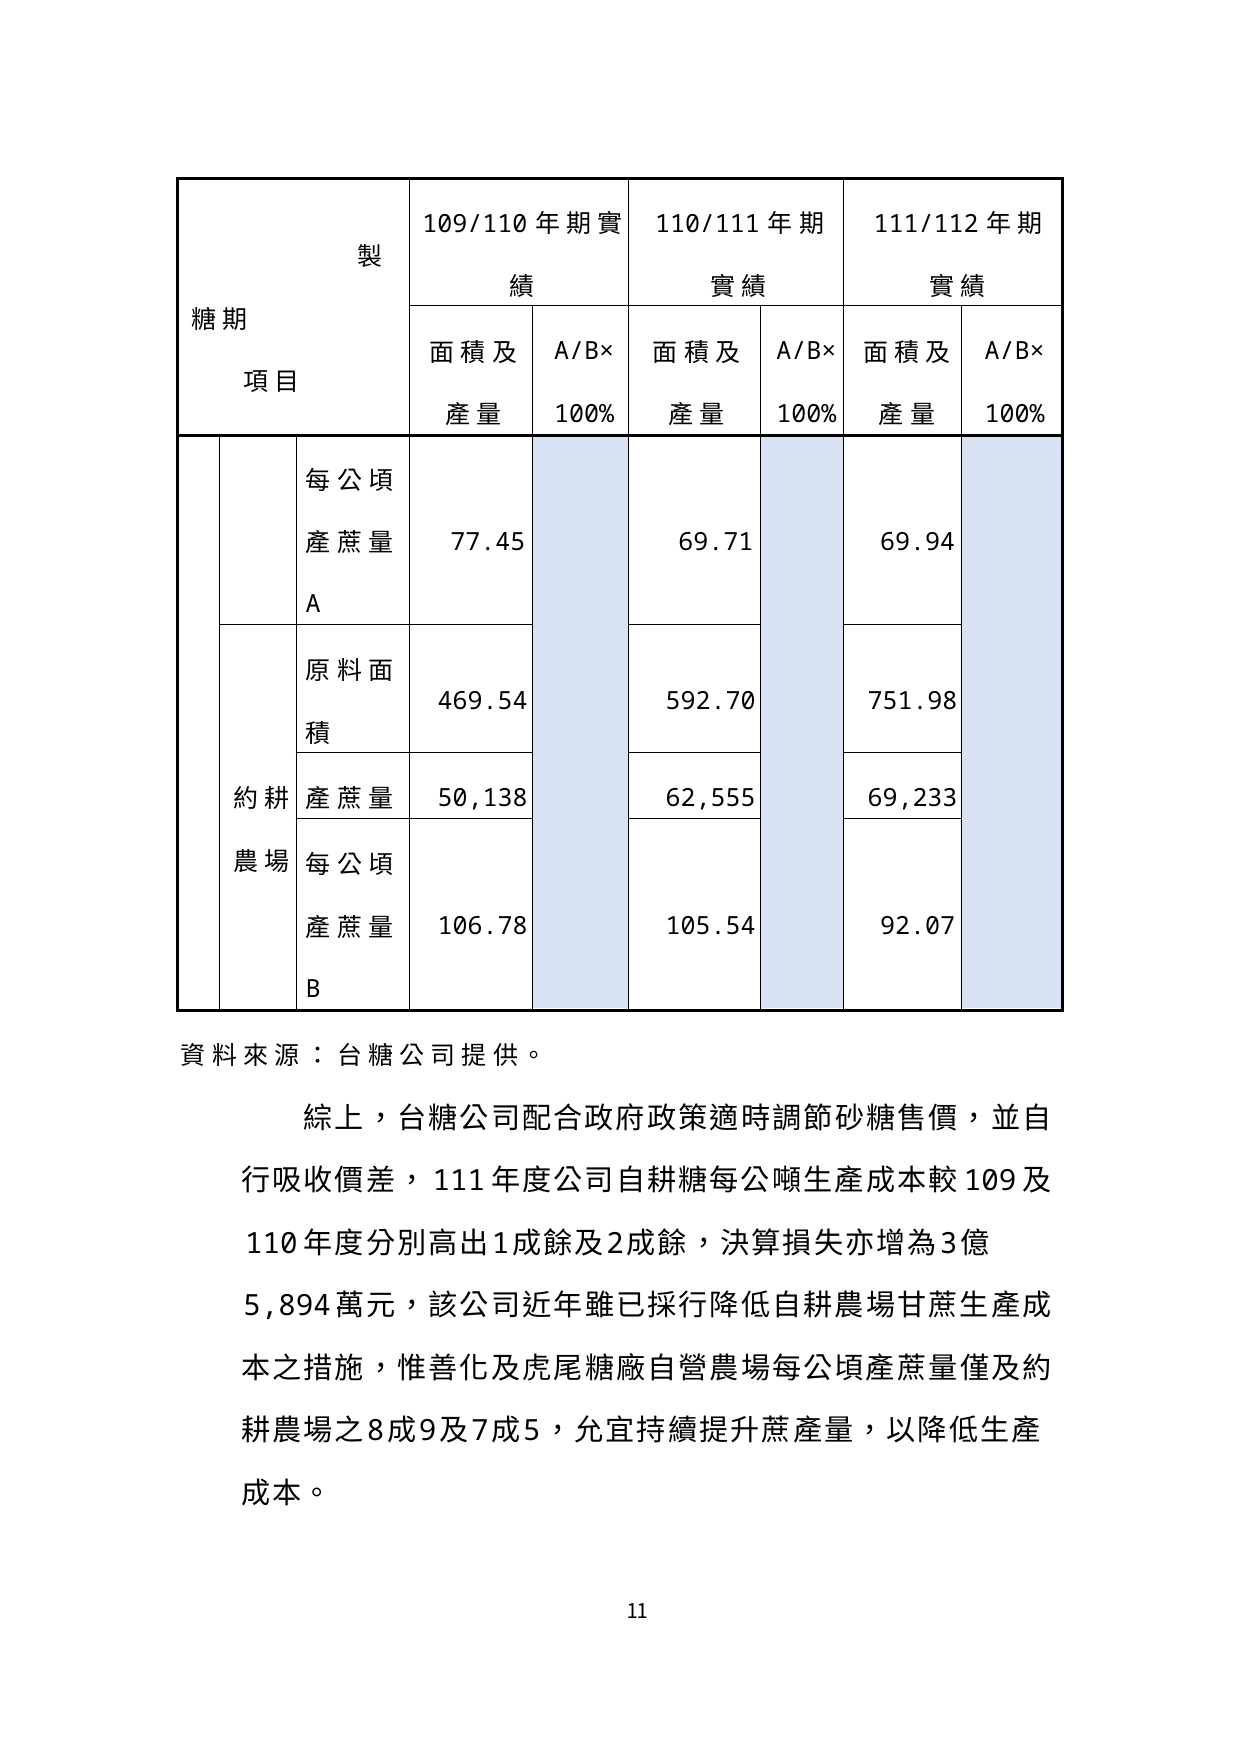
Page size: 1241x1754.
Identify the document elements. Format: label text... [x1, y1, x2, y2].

table_cell 62,555 [629, 753, 760, 818]
table_cell 產蔗量 [297, 753, 409, 818]
table_cell 每公頃 產蔗量A [297, 437, 409, 624]
table_cell 105.54 [629, 819, 760, 1008]
table_cell 106.78 [410, 819, 532, 1008]
table_cell 592.70 [629, 625, 760, 752]
table_header 110/111年期實績 [629, 180, 843, 305]
table_cell 77.45 [410, 437, 532, 624]
table_cell A/B× 100% [533, 306, 628, 433]
table_cell [220, 437, 296, 624]
table_cell 751.98 [844, 625, 961, 752]
text 綜上，台糖公司配合政府政策適時調節砂糖售價，並自行吸收價差，111年度公司自耕糖每公噸生產成本較109及110年度分別高出1成餘及2成餘，決算損失亦增為3億5,894萬元，該公司近年雖已採行降低自耕農場甘蔗生產成本之措施，惟善化及虎尾糖廠自營農場每公頃產蔗量僅及約耕農場之8成9及7成5，允宜持續提升蔗產量，以降低生產成本。 [236, 1074, 1063, 1512]
table_cell 面積及 產量 [844, 306, 961, 433]
table_header 製糖期 項目 [179, 180, 409, 433]
table_cell A/B× 100% [962, 306, 1061, 433]
table_cell [962, 437, 1061, 1008]
table_cell 69.71 [629, 437, 760, 624]
table_header 109/110年期實績 [410, 180, 628, 305]
table_cell 約耕 農場 [220, 625, 296, 1008]
table_cell 面積及 產量 [629, 306, 760, 433]
table_cell A/B× 100% [761, 306, 843, 433]
table_cell [761, 437, 843, 1008]
table_header 111/112年期實績 [844, 180, 1061, 305]
table_cell [533, 437, 628, 1008]
table_cell 每公頃 產蔗量B [297, 819, 409, 1008]
text 資料來源：台糖公司提供。 [177, 1012, 1063, 1074]
table_cell 原料面積 [297, 625, 409, 752]
table_cell 69.94 [844, 437, 961, 624]
table_cell 50,138 [410, 753, 532, 818]
table_cell 92.07 [844, 819, 961, 1008]
table_cell 面積及 產量 [410, 306, 532, 433]
table_cell [179, 437, 219, 1008]
table_cell 469.54 [410, 625, 532, 752]
table_cell 69,233 [844, 753, 961, 818]
